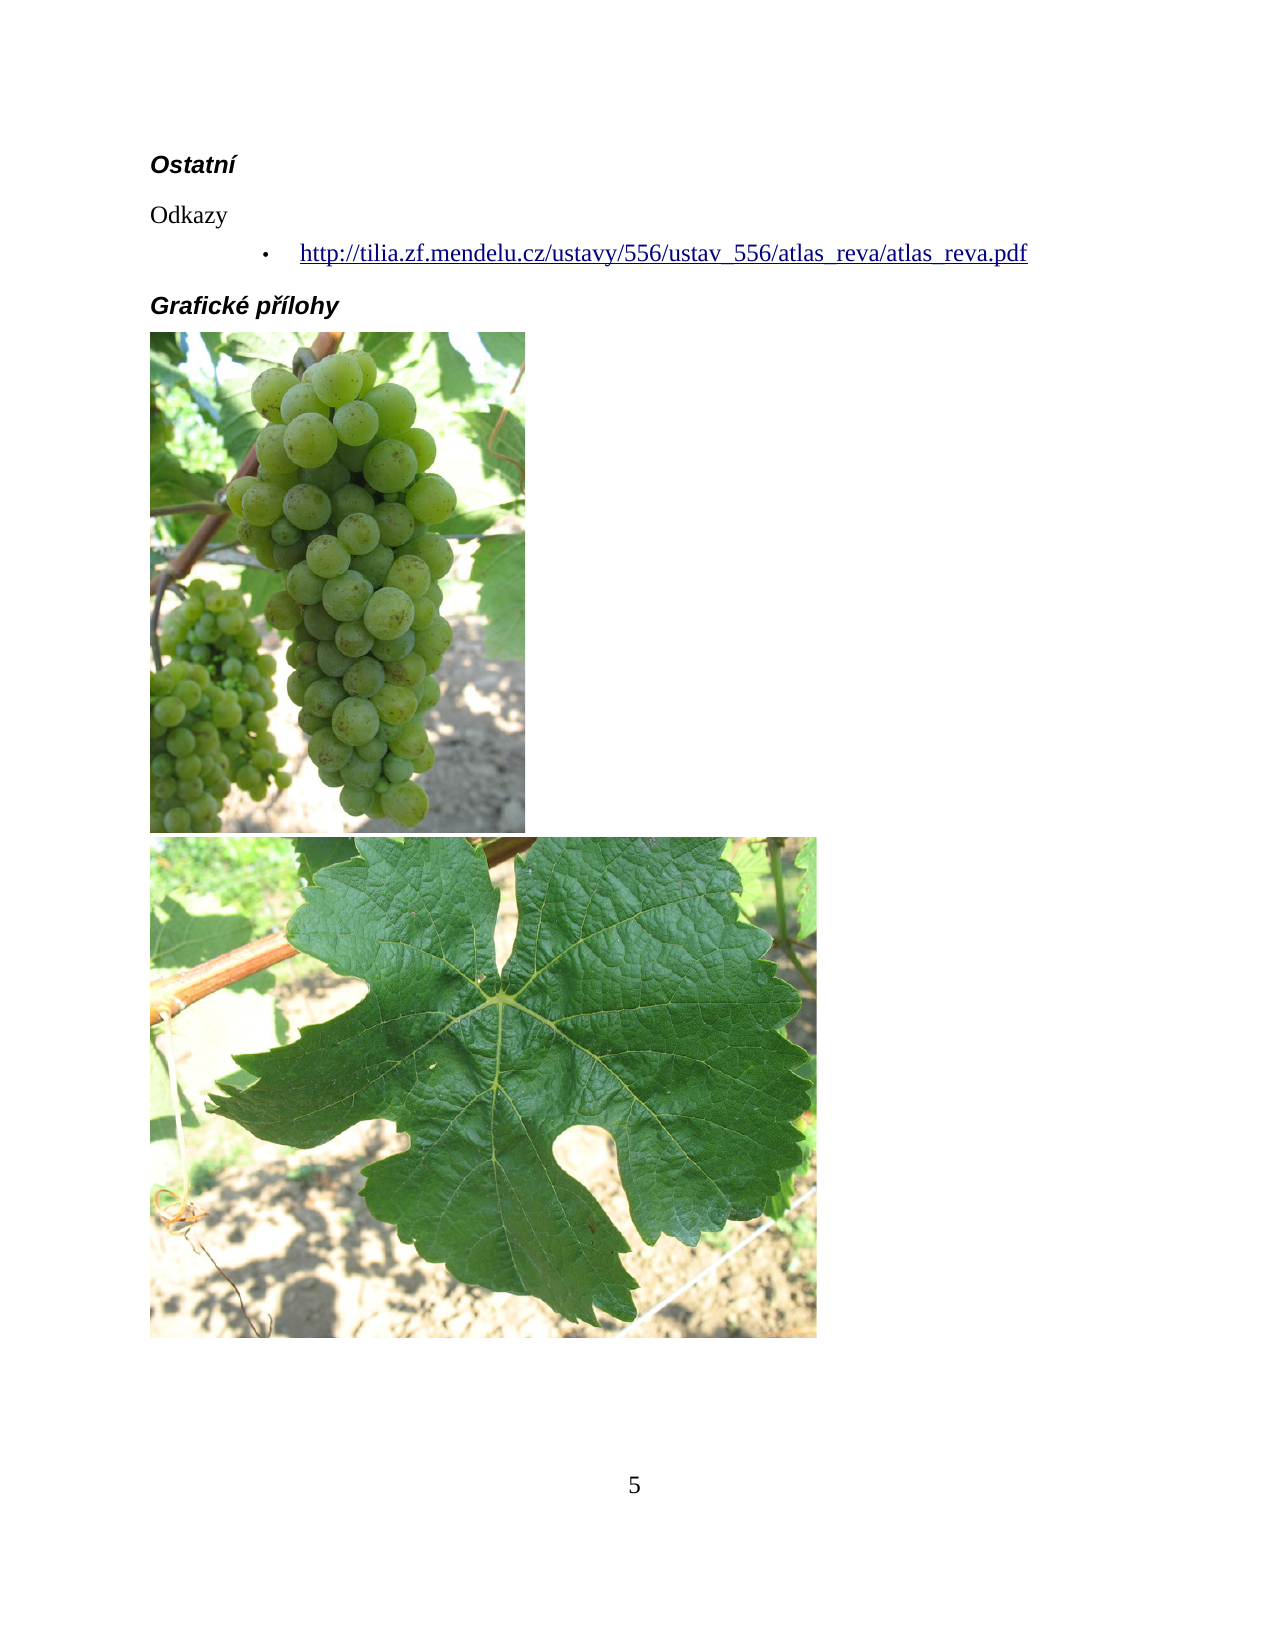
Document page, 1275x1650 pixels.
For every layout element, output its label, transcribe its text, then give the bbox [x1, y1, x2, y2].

subtitle Grafické přílohy [150, 291, 1125, 320]
picture [150, 332, 525, 833]
subtitle Ostatní [150, 150, 1125, 178]
list http://tilia.zf.mendelu.cz/ustavy/556/ustav_556/atlas_reva/atlas_reva.pdf [262, 238, 1125, 266]
picture [150, 837, 817, 1338]
text Odkazy [150, 200, 1125, 229]
